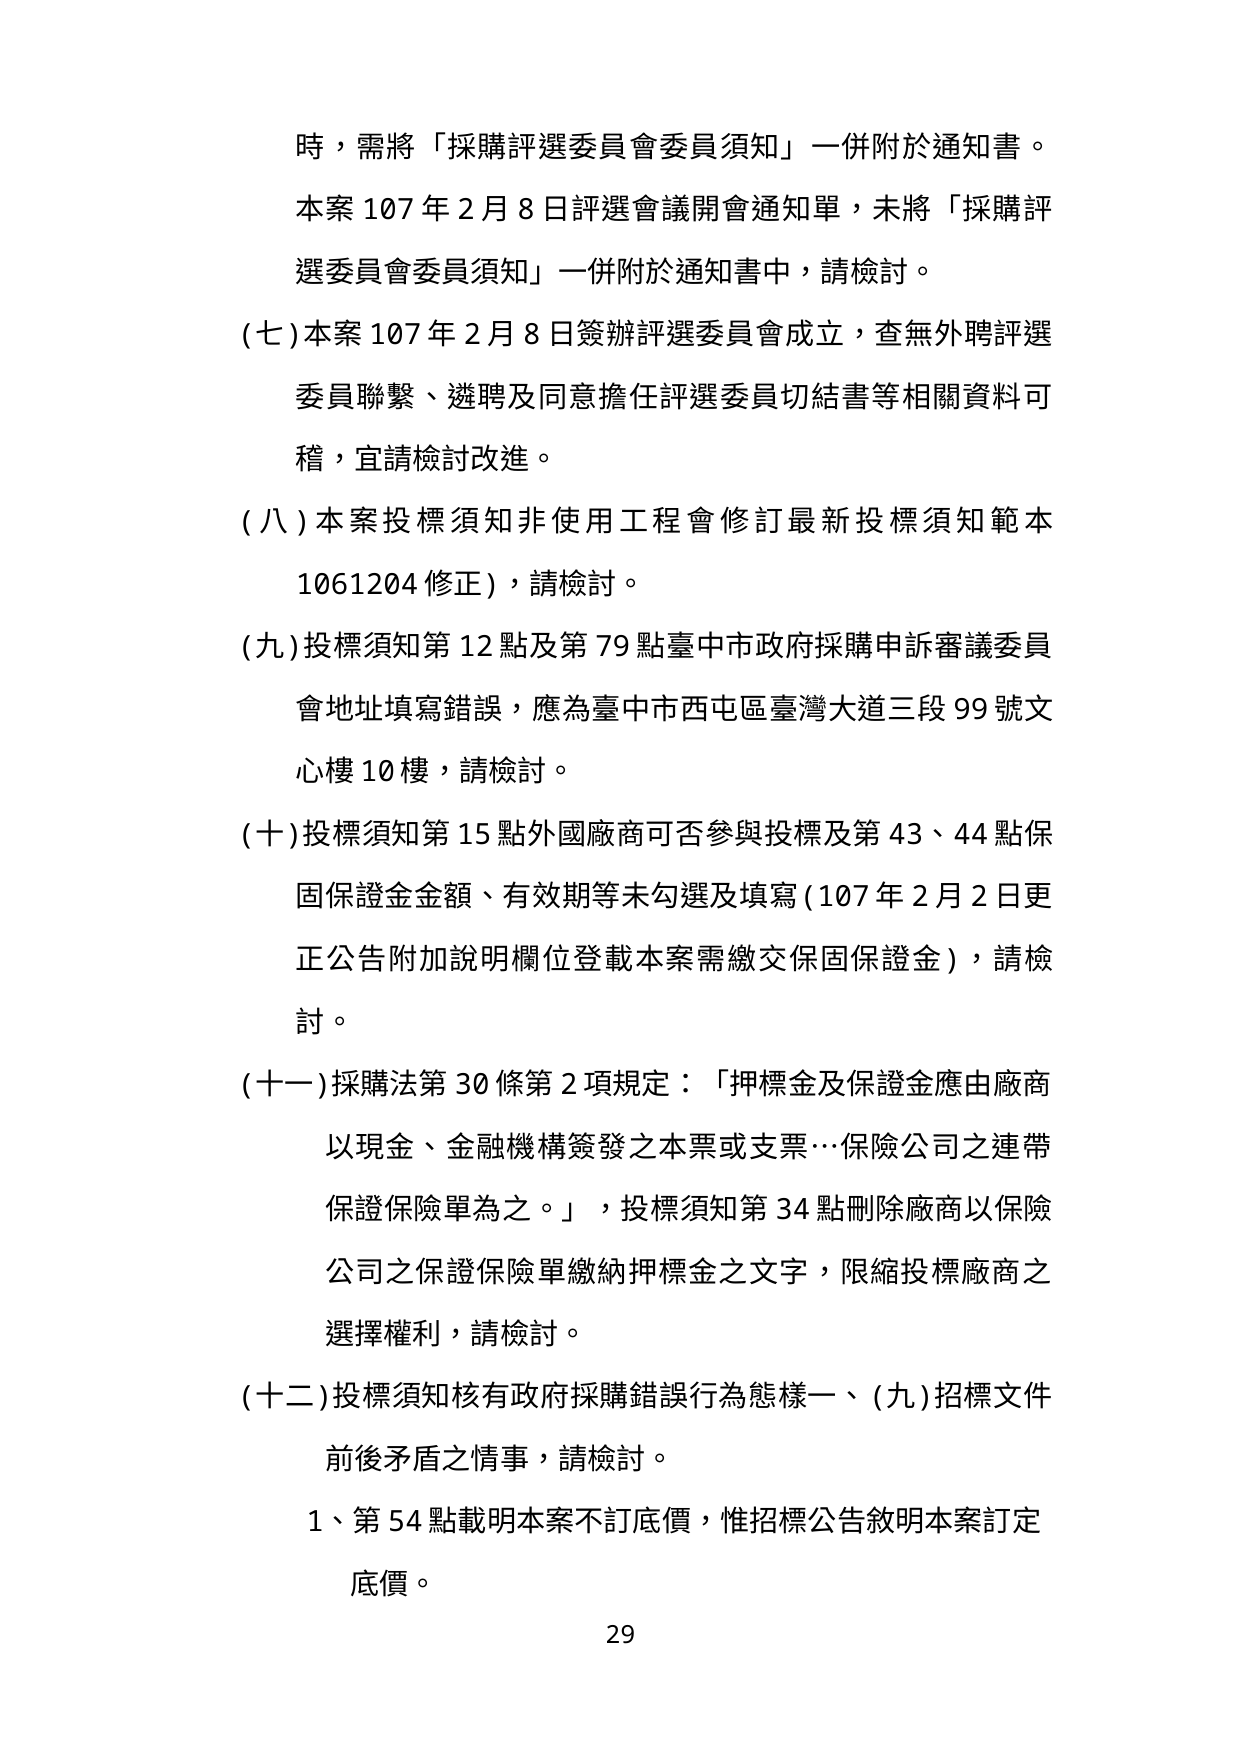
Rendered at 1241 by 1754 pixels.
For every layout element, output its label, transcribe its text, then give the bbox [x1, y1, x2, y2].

text 時，需將「採購評選委員會委員須知」一併附於通知書。本案107年2月8日評選會議開會通知單，未將「採購評選委員會委員須知」一併附於通知書中，請檢討。 [237, 103, 1053, 290]
text (十二)投標須知核有政府採購錯誤行為態樣一、(九)招標文件前後矛盾之情事，請檢討。 [237, 1353, 1053, 1478]
text (七)本案107年2月8日簽辦評選委員會成立，查無外聘評選委員聯繫、遴聘及同意擔任評選委員切結書等相關資料可稽，宜請檢討改進。 [237, 290, 1053, 478]
text (九)投標須知第12點及第79點臺中市政府採購申訴審議委員會地址填寫錯誤，應為臺中市西屯區臺灣大道三段99號文心樓10樓，請檢討。 [237, 603, 1053, 790]
text 1、第54點載明本案不訂底價，惟招標公告敘明本案訂定底價。 [306, 1478, 1053, 1603]
text (八)本案投標須知非使用工程會修訂最新投標須知範本1061204修正)，請檢討。 [237, 478, 1053, 603]
text (十一)採購法第30條第2項規定：「押標金及保證金應由廠商以現金、金融機構簽發之本票或支票…保險公司之連帶保證保險單為之。」，投標須知第34點刪除廠商以保險公司之保證保險單繳納押標金之文字，限縮投標廠商之選擇權利，請檢討。 [237, 1040, 1053, 1353]
text (十)投標須知第15點外國廠商可否參與投標及第43、44點保固保證金金額、有效期等未勾選及填寫(107年2月2日更正公告附加說明欄位登載本案需繳交保固保證金)，請檢討。 [237, 790, 1053, 1040]
